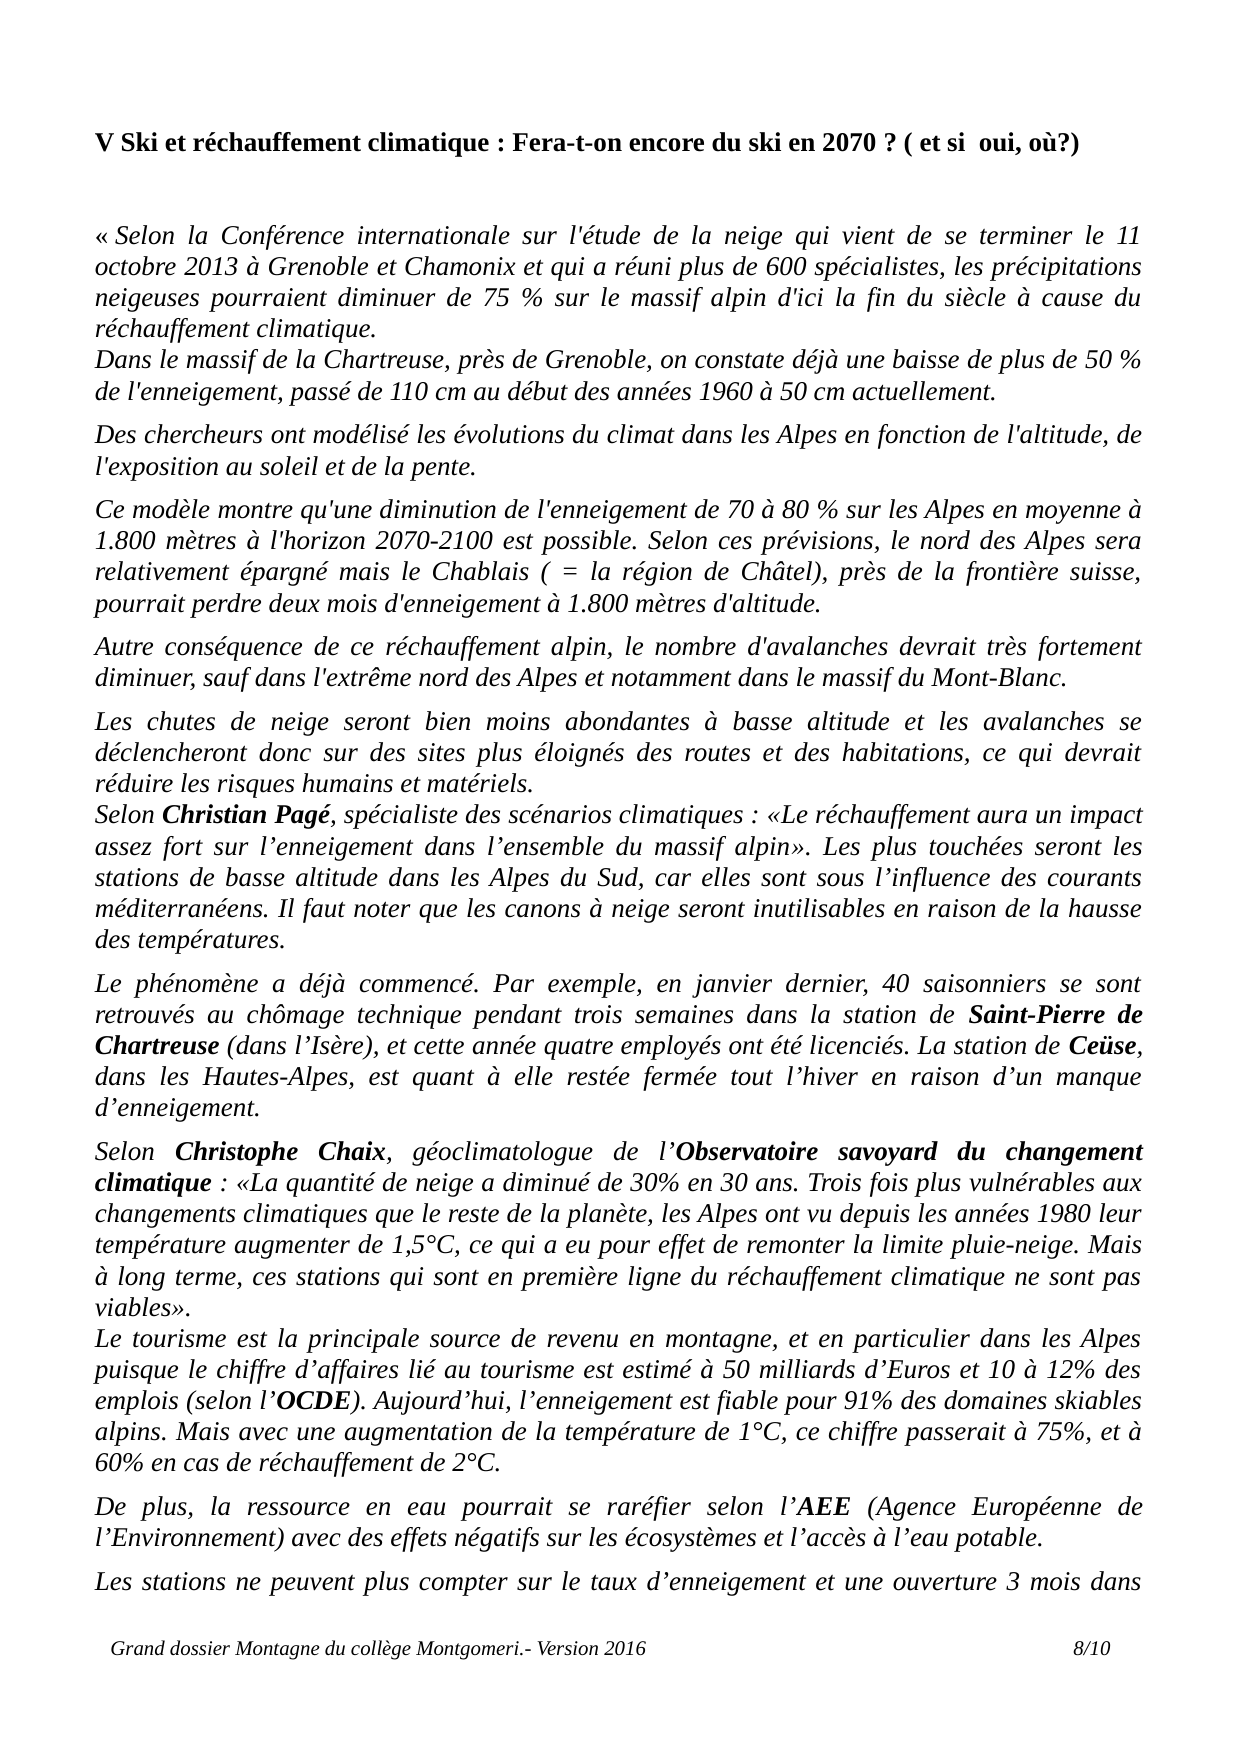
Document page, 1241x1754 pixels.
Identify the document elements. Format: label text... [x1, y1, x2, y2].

text Les chutes de neige seront bien moins abondantes à basse altitude et les avalanches se déclencheront donc sur des sites plus éloignés des routes et des habitations, ce qui devrait réduire les risques humains et matériels. [94, 705, 1146, 798]
text Selon Christian Pagé, spécialiste des scénarios climatiques : «Le réchauffement aura un impact assez fort sur l’enneigement dans l’ensemble du massif alpin». Les plus touchées seront les stations de basse altitude dans les Alpes du Sud, car elles sont sous l’influence des courants méditerranéens. Il faut noter que les canons à neige seront inutilisables en raison de la hausse des températures. [94, 798, 1146, 954]
text De plus, la ressource en eau pourrait se raréfier selon l’AEE (Agence Européenne de l’Environnement) avec des effets négatifs sur les écosystèmes et l’accès à l’eau potable. [94, 1490, 1146, 1552]
text Selon Christophe Chaix, géoclimatologue de l’Observatoire savoyard du changement climatique : «La quantité de neige a diminué de 30% en 30 ans. Trois fois plus vulnérables aux changements climatiques que le reste de la planète, les Alpes ont vu depuis les années 1980 leur température augmenter de 1,5°C, ce qui a eu pour effet de remonter la limite pluie-neige. Mais à long terme, ces stations qui sont en première ligne du réchauffement climatique ne sont pas viables». [94, 1135, 1146, 1322]
text Autre conséquence de ce réchauffement alpin, le nombre d'avalanches devrait très fortement diminuer, sauf dans l'extrême nord des Alpes et notamment dans le massif du Mont-Blanc. [94, 630, 1146, 693]
text Les stations ne peuvent plus compter sur le taux d’enneigement et une ouverture 3 mois dans [94, 1565, 1146, 1596]
text Dans le massif de la Chartreuse, près de Grenoble, on constate déjà une baisse de plus de 50 % de l'enneigement, passé de 110 cm au début des années 1960 à 50 cm actuellement. [94, 344, 1146, 406]
text Le tourisme est la principale source de revenu en montagne, et en particulier dans les Alpes puisque le chiffre d’affaires lié au tourisme est estimé à 50 milliards d’Euros et 10 à 12% des emplois (selon l’OCDE). Aujourd’hui, l’enneigement est fiable pour 91% des domaines skiables alpins. Mais avec une augmentation de la température de 1°C, ce chiffre passerait à 75%, et à 60% en cas de réchauffement de 2°C. [94, 1322, 1146, 1478]
text Des chercheurs ont modélisé les évolutions du climat dans les Alpes en fonction de l'altitude, de l'exposition au soleil et de la pente. [94, 418, 1146, 481]
text Le phénomène a déjà commencé. Par exemple, en janvier dernier, 40 saisonniers se sont retrouvés au chômage technique pendant trois semaines dans la station de Saint-Pierre de Chartreuse (dans l’Isère), et cette année quatre employés ont été licenciés. La station de Ceüse, dans les Hautes-Alpes, est quant à elle restée fermée tout l’hiver en raison d’un manque d’enneigement. [94, 967, 1146, 1122]
text V Ski et réchauffement climatique : Fera-t-on encore du ski en 2070 ? ( et si oui, où?) [94, 126, 1146, 157]
text Ce modèle montre qu'une diminution de l'enneigement de 70 à 80 % sur les Alpes en moyenne à 1.800 mètres à l'horizon 2070-2100 est possible. Selon ces prévisions, le nord des Alpes sera relativement épargné mais le Chablais ( = la région de Châtel), près de la frontière suisse, pourrait perdre deux mois d'enneigement à 1.800 mètres d'altitude. [94, 493, 1146, 618]
text « Selon la Conférence internationale sur l'étude de la neige qui vient de se terminer le 11 octobre 2013 à Grenoble et Chamonix et qui a réuni plus de 600 spécialistes, les précipitations neigeuses pourraient diminuer de 75 % sur le massif alpin d'ici la fin du siècle à cause du réchauffement climatique. [94, 219, 1146, 344]
